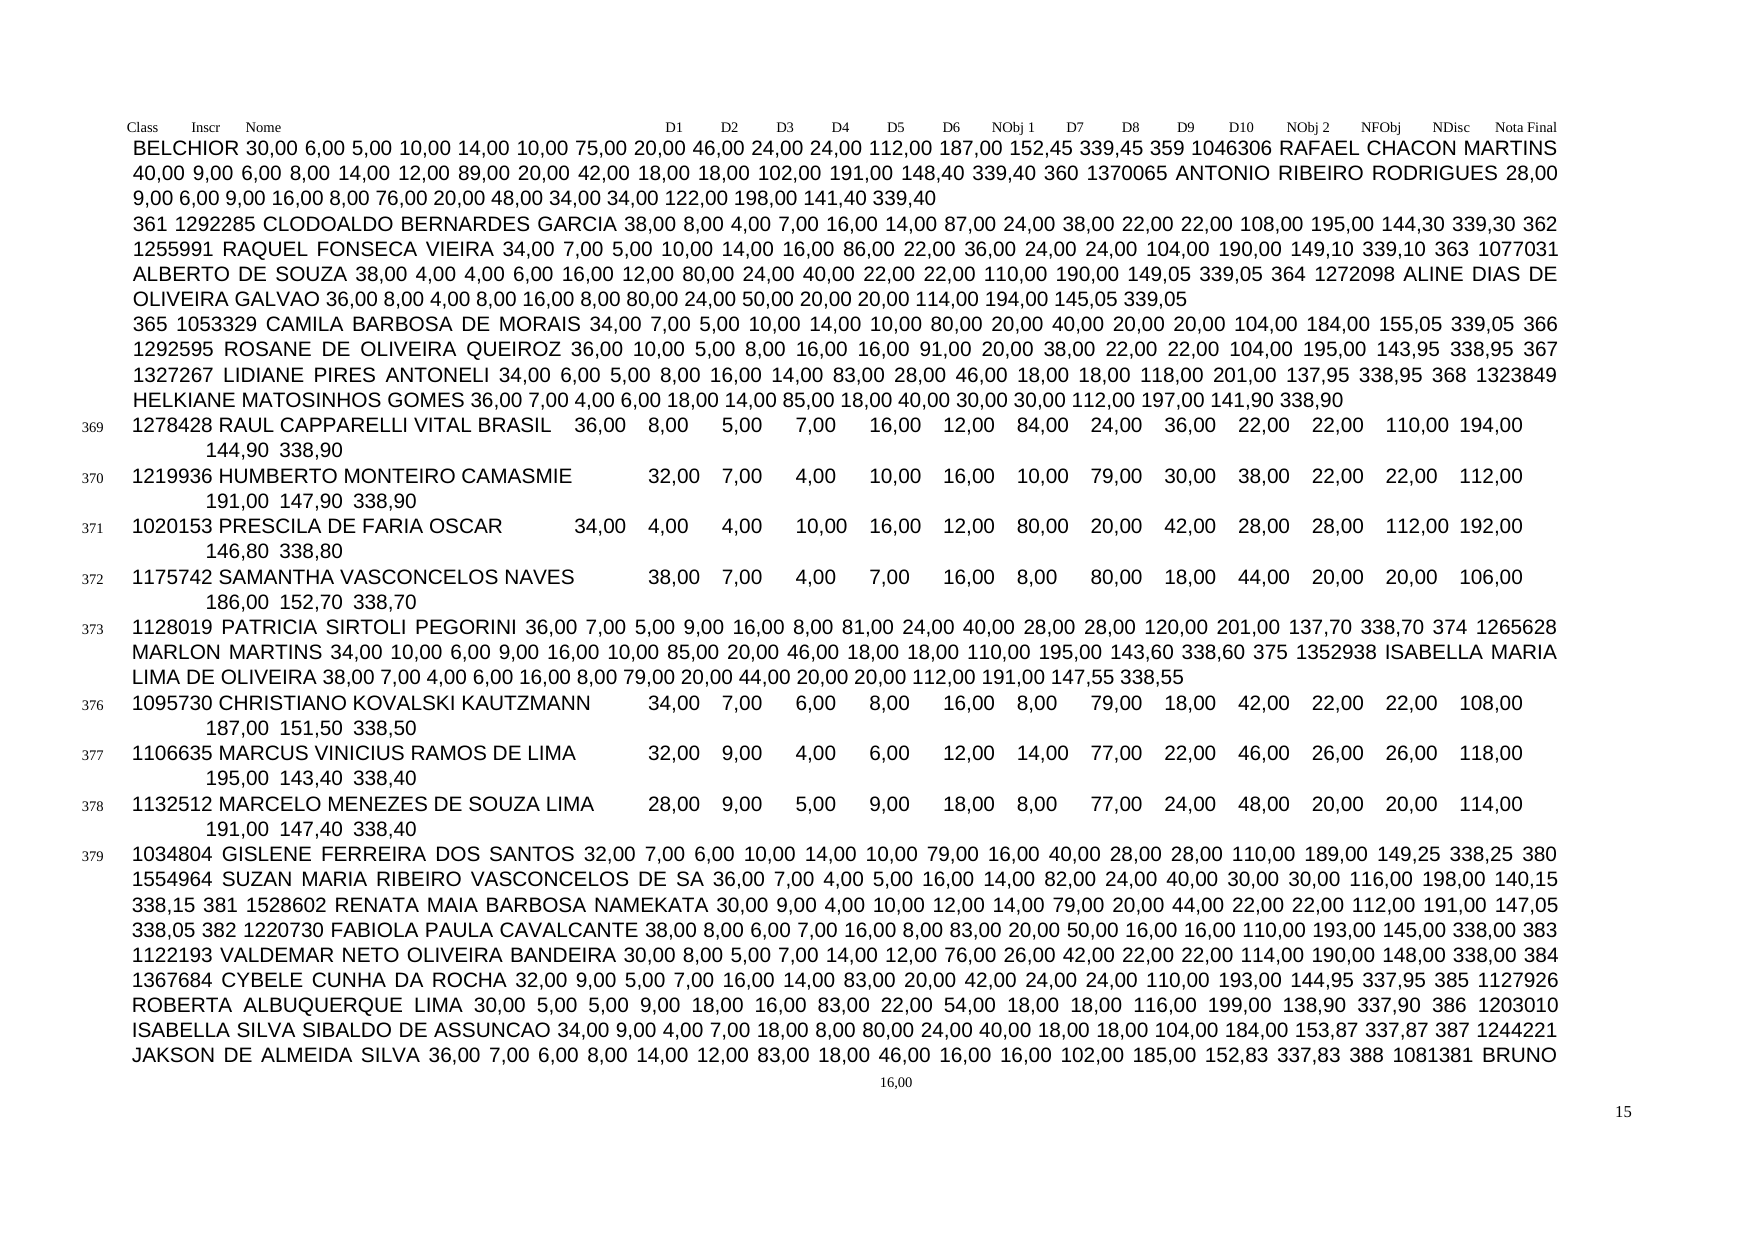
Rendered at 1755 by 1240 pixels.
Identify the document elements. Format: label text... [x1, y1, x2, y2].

list 1128019 PATRICIA SIRTOLI PEGORINI 36,00 7,00 5,00 9,00 16,00 8,00 81,00 24,00 40,00 28,00 28,00 120,00 201,00 137,70 338,70 374 1265628 MARLON MARTINS 34,00 10,00 6,00 9,00 16,00 10,00 85,00 20,00 46,00 18,00 18,00 110,00 195,00 143,60 338,60 375 1352938 ISABELLA MARIA LIMA DE OLIVEIRA 38,00 7,00 4,00 6,00 16,00 8,00 79,00 20,00 44,00 20,00 20,00 112,00 191,00 147,55 338,55 [82, 615, 1561, 689]
list 1132512 MARCELO MENEZES DE SOUZA LIMA 28,00 9,00 5,00 9,00 18,00 8,00 77,00 24,00 48,00 20,00 20,00 114,00 191,00 147,40 338,40 [82, 792, 1561, 841]
list 1020153 PRESCILA DE FARIA OSCAR 34,00 4,00 4,00 10,00 16,00 12,00 80,00 20,00 42,00 28,00 28,00 112,00 192,00 146,80 338,80 [82, 514, 1561, 563]
list 1106635 MARCUS VINICIUS RAMOS DE LIMA 32,00 9,00 4,00 6,00 12,00 14,00 77,00 22,00 46,00 26,00 26,00 118,00 195,00 143,40 338,40 [82, 741, 1561, 790]
text 365 1053329 CAMILA BARBOSA DE MORAIS 34,00 7,00 5,00 10,00 14,00 10,00 80,00 20,00 40,00 20,00 20,00 104,00 184,00 155,05 339,05 366 1292595 ROSANE DE OLIVEIRA QUEIROZ 36,00 10,00 5,00 8,00 16,00 16,00 91,00 20,00 38,00 22,00 22,00 104,00 195,00 143,95 338,95 367 1327267 LIDIANE PIRES ANTONELI 34,00 6,00 5,00 8,00 16,00 14,00 83,00 28,00 46,00 18,00 18,00 118,00 201,00 137,95 338,95 368 1323849 HELKIANE MATOSINHOS GOMES 36,00 7,00 4,00 6,00 18,00 14,00 85,00 18,00 40,00 30,00 30,00 112,00 197,00 141,90 338,90 [133, 312, 1561, 411]
list 1175742 SAMANTHA VASCONCELOS NAVES 38,00 7,00 4,00 7,00 16,00 8,00 80,00 18,00 44,00 20,00 20,00 106,00 186,00 152,70 338,70 [82, 564, 1561, 613]
list 1278428 RAUL CAPPARELLI VITAL BRASIL 36,00 8,00 5,00 7,00 16,00 12,00 84,00 24,00 36,00 22,00 22,00 110,00 194,00 144,90 338,90 [82, 413, 1561, 462]
list 1034804 GISLENE FERREIRA DOS SANTOS 32,00 7,00 6,00 10,00 14,00 10,00 79,00 16,00 40,00 28,00 28,00 110,00 189,00 149,25 338,25 380 1554964 SUZAN MARIA RIBEIRO VASCONCELOS DE SA 36,00 7,00 4,00 5,00 16,00 14,00 82,00 24,00 40,00 30,00 30,00 116,00 198,00 140,15 338,15 381 1528602 RENATA MAIA BARBOSA NAMEKATA 30,00 9,00 4,00 10,00 12,00 14,00 79,00 20,00 44,00 22,00 22,00 112,00 191,00 147,05 338,05 382 1220730 FABIOLA PAULA CAVALCANTE 38,00 8,00 6,00 7,00 16,00 8,00 83,00 20,00 50,00 16,00 16,00 110,00 193,00 145,00 338,00 383 1122193 VALDEMAR NETO OLIVEIRA BANDEIRA 30,00 8,00 5,00 7,00 14,00 12,00 76,00 26,00 42,00 22,00 22,00 114,00 190,00 148,00 338,00 384 1367684 CYBELE CUNHA DA ROCHA 32,00 9,00 5,00 7,00 16,00 14,00 83,00 20,00 42,00 24,00 24,00 110,00 193,00 144,95 337,95 385 1127926 ROBERTA ALBUQUERQUE LIMA 30,00 5,00 5,00 9,00 18,00 16,00 83,00 22,00 54,00 18,00 18,00 116,00 199,00 138,90 337,90 386 1203010 ISABELLA SILVA SIBALDO DE ASSUNCAO 34,00 9,00 4,00 7,00 18,00 8,00 80,00 24,00 40,00 18,00 18,00 104,00 184,00 153,87 337,87 387 1244221 JAKSON DE ALMEIDA SILVA 36,00 7,00 6,00 8,00 14,00 12,00 83,00 18,00 46,00 16,00 16,00 102,00 185,00 152,83 337,83 388 1081381 BRUNO [82, 842, 1561, 1067]
list 1219936 HUMBERTO MONTEIRO CAMASMIE 32,00 7,00 4,00 10,00 16,00 10,00 79,00 30,00 38,00 22,00 22,00 112,00 191,00 147,90 338,90 [82, 463, 1561, 512]
text BELCHIOR 30,00 6,00 5,00 10,00 14,00 10,00 75,00 20,00 46,00 24,00 24,00 112,00 187,00 152,45 339,45 359 1046306 RAFAEL CHACON MARTINS 40,00 9,00 6,00 8,00 14,00 12,00 89,00 20,00 42,00 18,00 18,00 102,00 191,00 148,40 339,40 360 1370065 ANTONIO RIBEIRO RODRIGUES 28,00 9,00 6,00 9,00 16,00 8,00 76,00 20,00 48,00 34,00 34,00 122,00 198,00 141,40 339,40 [133, 136, 1561, 210]
list 1095730 CHRISTIANO KOVALSKI KAUTZMANN 34,00 7,00 6,00 8,00 16,00 8,00 79,00 18,00 42,00 22,00 22,00 108,00 187,00 151,50 338,50 [82, 691, 1561, 740]
text 361 1292285 CLODOALDO BERNARDES GARCIA 38,00 8,00 4,00 7,00 16,00 14,00 87,00 24,00 38,00 22,00 22,00 108,00 195,00 144,30 339,30 362 1255991 RAQUEL FONSECA VIEIRA 34,00 7,00 5,00 10,00 14,00 16,00 86,00 22,00 36,00 24,00 24,00 104,00 190,00 149,10 339,10 363 1077031 ALBERTO DE SOUZA 38,00 4,00 4,00 6,00 16,00 12,00 80,00 24,00 40,00 22,00 22,00 110,00 190,00 149,05 339,05 364 1272098 ALINE DIAS DE OLIVEIRA GALVAO 36,00 8,00 4,00 8,00 16,00 8,00 80,00 24,00 50,00 20,00 20,00 114,00 194,00 145,05 339,05 [133, 211, 1561, 311]
